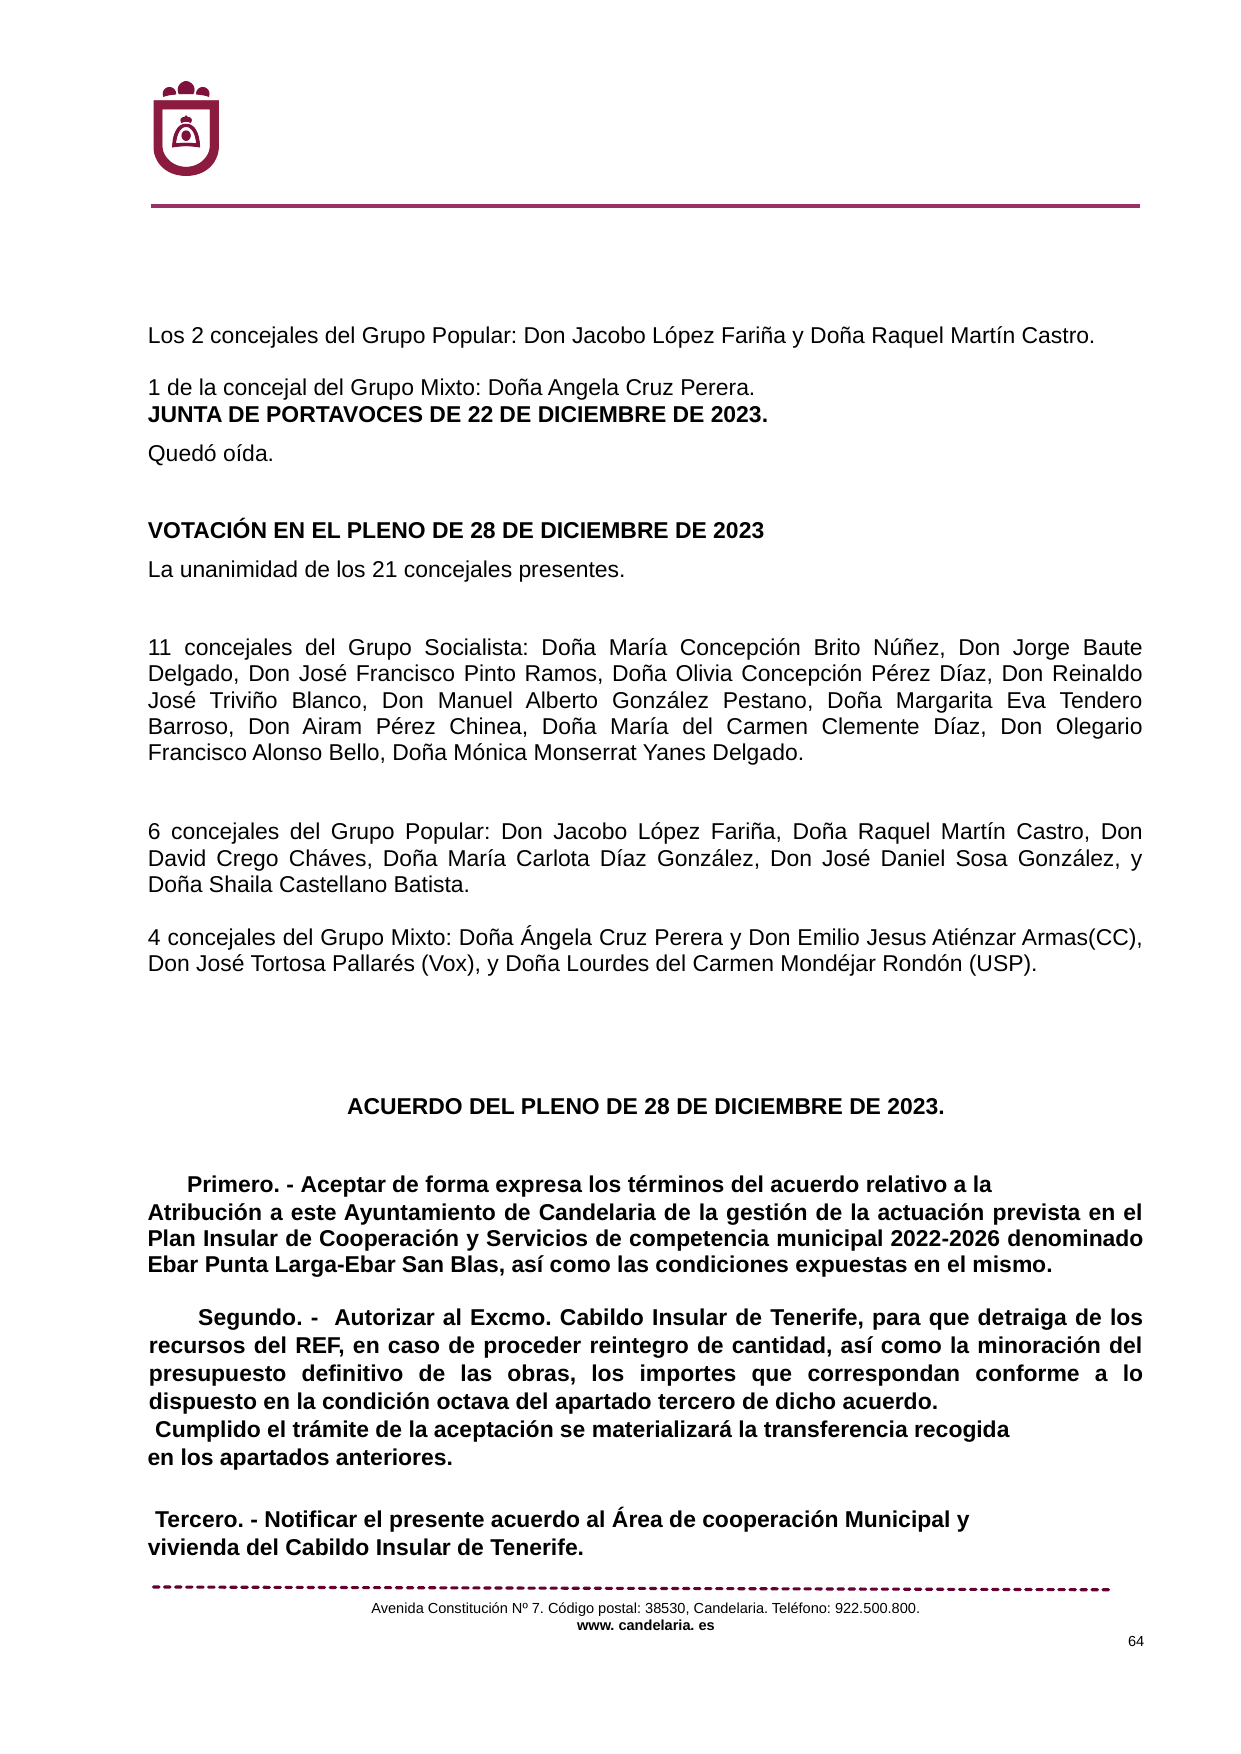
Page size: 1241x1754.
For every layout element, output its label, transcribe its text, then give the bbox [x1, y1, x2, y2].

text Segundo. - Autorizar al Excmo. Cabildo Insular de Tenerife, para que detraiga de los recursos del REF, en caso de proceder reintegro de cantidad, así como la minoración del presupuesto definitivo de las obras, los importes que correspondan conforme a lo dispuesto en la condición octava del apartado tercero de dicho acuerdo. [149, 1304, 1144, 1414]
text VOTACIÓN EN EL PLENO DE 28 DE DICIEMBRE DE 2023 [148, 517, 1144, 544]
text en los apartados anteriores. [147, 1444, 1144, 1470]
text JUNTA DE PORTAVOCES DE 22 DE DICIEMBRE DE 2023. [148, 401, 1144, 427]
text Quedó oída. [148, 439, 1144, 466]
text La unanimidad de los 21 concejales presentes. [148, 556, 1144, 582]
text Atribución a este Ayuntamiento de Candelaria de la gestión de la actuación prevista en el Plan Insular de Cooperación y Servicios de competencia municipal 2022-2026 denominado Ebar Punta Larga-Ebar San Blas, así como las condiciones expuestas en el mismo. [147, 1199, 1144, 1278]
text 1 de la concejal del Grupo Mixto: Doña Angela Cruz Perera. [148, 374, 1144, 401]
text ACUERDO DEL PLENO DE 28 DE DICIEMBRE DE 2023. [148, 1093, 1144, 1119]
text 6 concejales del Grupo Popular: Don Jacobo López Fariña, Doña Raquel Martín Castro, Don David Crego Cháves, Doña María Carlota Díaz González, Don José Daniel Sosa González, y Doña Shaila Castellano Batista. [148, 818, 1144, 897]
text Tercero. - Notificar el presente acuerdo al Área de cooperación Municipal y [149, 1506, 1144, 1533]
text Los 2 concejales del Grupo Popular: Don Jacobo López Fariña y Doña Raquel Martín Castro. [148, 322, 1144, 348]
text Primero. - Aceptar de forma expresa los términos del acuerdo relativo a la [149, 1171, 1144, 1197]
text vivienda del Cabildo Insular de Tenerife. [148, 1534, 1144, 1561]
text 4 concejales del Grupo Mixto: Doña Ángela Cruz Perera y Don Emilio Jesus Atiénzar Armas(CC), Don José Tortosa Pallarés (Vox), y Doña Lourdes del Carmen Mondéjar Rondón (USP). [148, 924, 1144, 976]
text 11 concejales del Grupo Socialista: Doña María Concepción Brito Núñez, Don Jorge Baute Delgado, Don José Francisco Pinto Ramos, Doña Olivia Concepción Pérez Díaz, Don Reinaldo José Triviño Blanco, Don Manuel Alberto González Pestano, Doña Margarita Eva Tendero Barroso, Don Airam Pérez Chinea, Doña María del Carmen Clemente Díaz, Don Olegario Francisco Alonso Bello, Doña Mónica Monserrat Yanes Delgado. [148, 634, 1144, 766]
text Cumplido el trámite de la aceptación se materializará la transferencia recogida [149, 1416, 1144, 1442]
